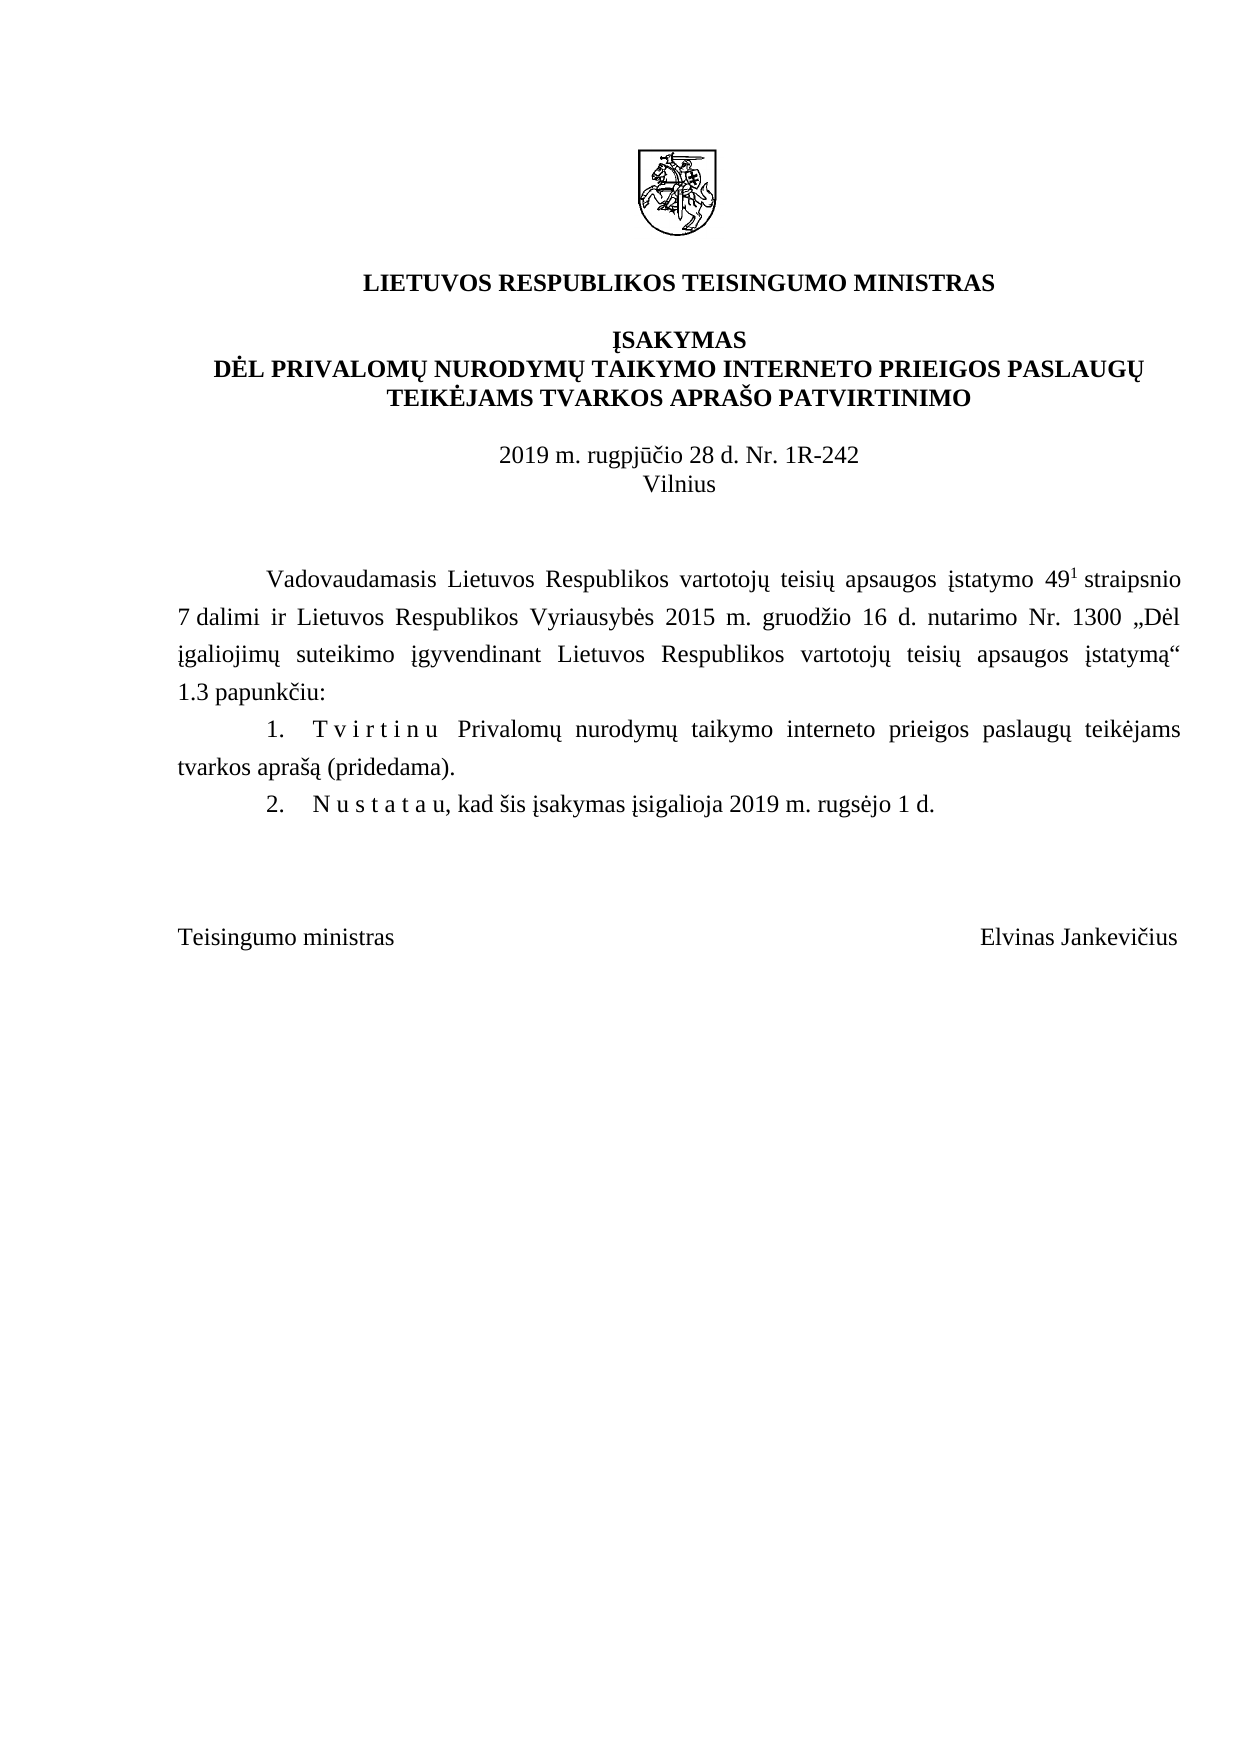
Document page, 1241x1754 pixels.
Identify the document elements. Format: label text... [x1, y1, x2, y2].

text Teisingumo ministras Elvinas Jankevičius [177, 922, 1181, 950]
text Vadovaudamasis Lietuvos Respublikos vartotojų teisių apsaugos įstatymo 491 straipsnio 7 dalimi ir Lietuvos Respublikos Vyriausybės 2015 m. gruodžio 16 d. nutarimo Nr. 1300 „Dėl įgaliojimų suteikimo įgyvendinant Lietuvos Respublikos vartotojų teisių apsaugos įstatymą“ 1.3 papunkčiu: [177, 555, 1181, 705]
text Vilnius [177, 469, 1181, 498]
text Įsakymas [177, 325, 1181, 354]
text 2019 m. rugpjūčio 28 d. Nr. 1R-242 [177, 440, 1181, 469]
text DĖL Privalomų nurodymų taikymo interneto prieigos paslaugų teikėjams tvarkos aprašo patvirtinimo [177, 354, 1181, 412]
text 2. Nustatau, kad šis įsakymas įsigalioja 2019 m. rugsėjo 1 d. [177, 780, 1181, 818]
text LIETUVOS RESPUBLIKOS TEISINGUMO MINISTRAS [177, 268, 1181, 297]
text 1. Tvirtinu Privalomų nurodymų taikymo interneto prieigos paslaugų teikėjams tvarkos aprašą (pridedama). [177, 705, 1181, 780]
